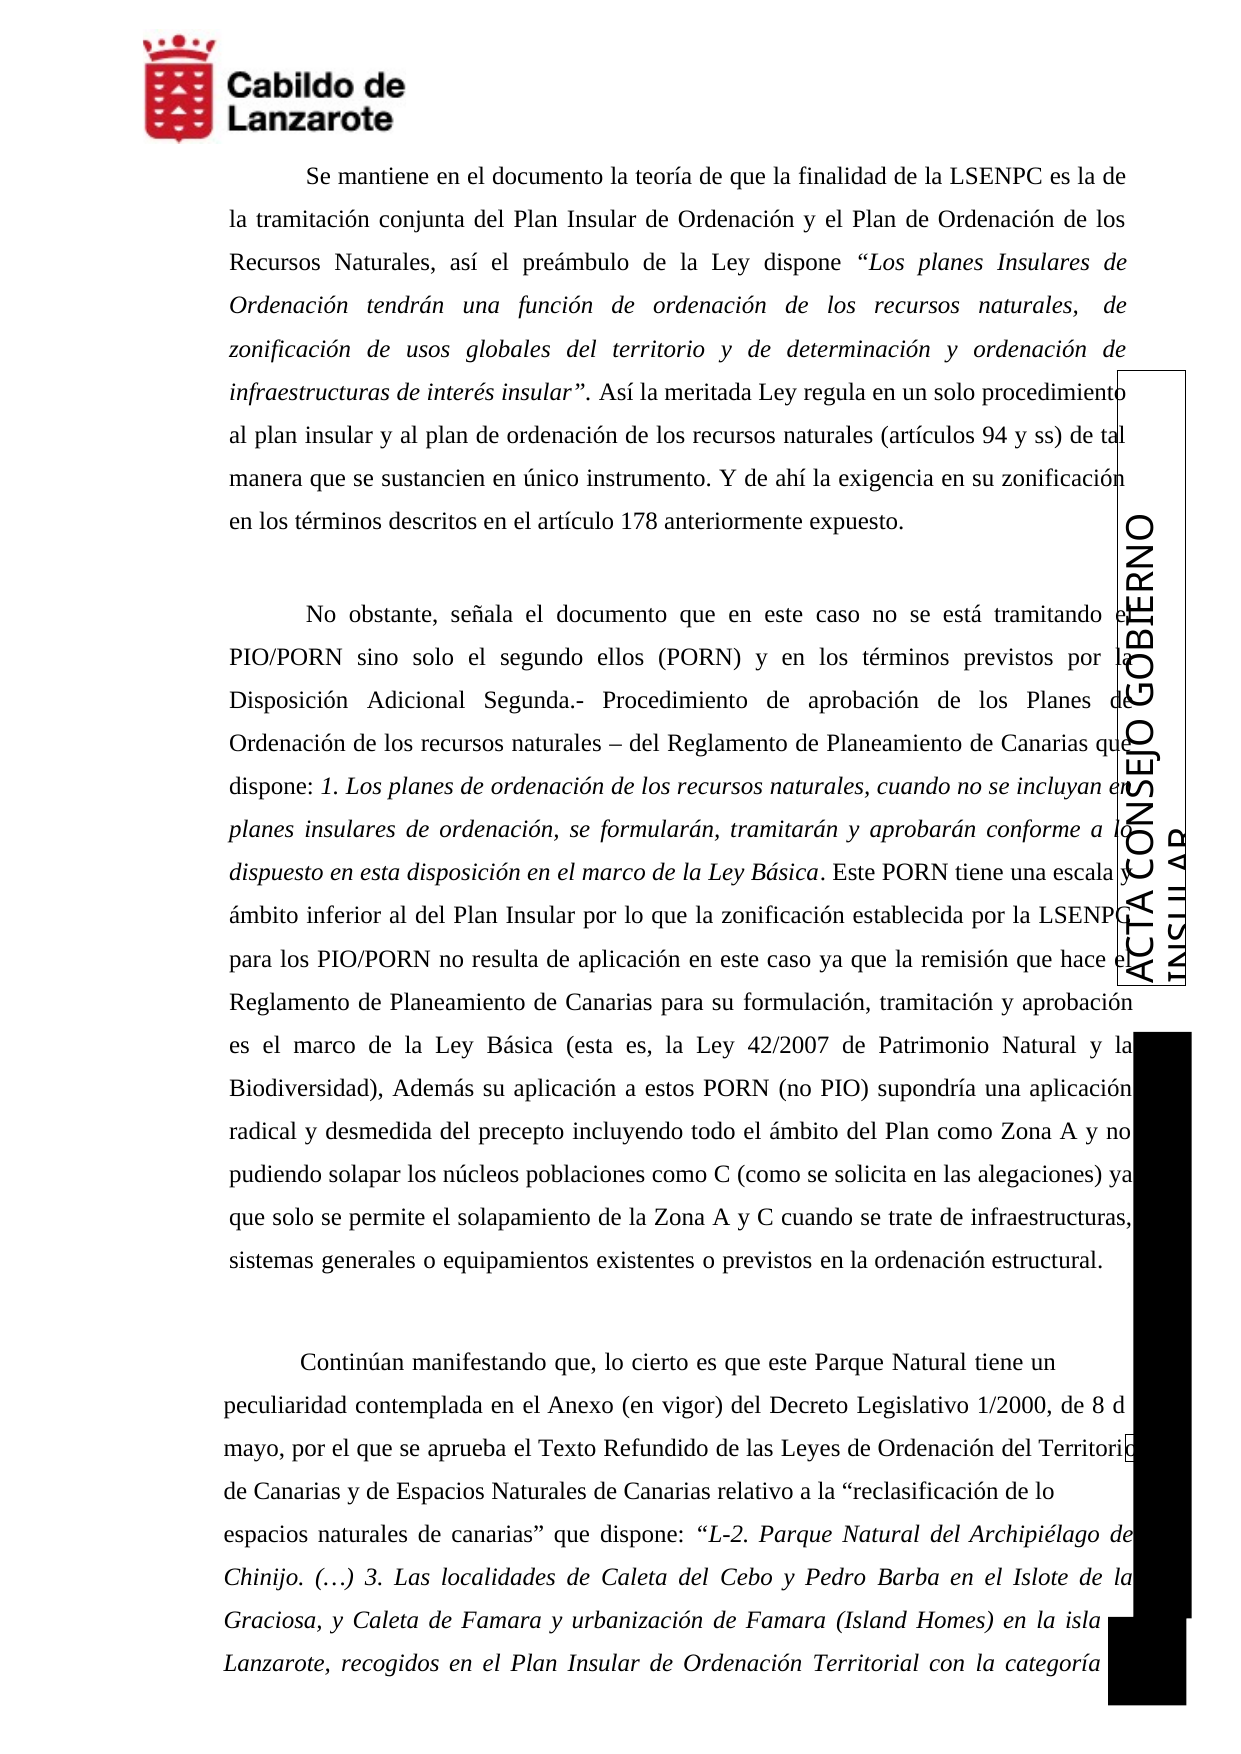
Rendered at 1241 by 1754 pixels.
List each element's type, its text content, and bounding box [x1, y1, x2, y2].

text ACTA CONSEJO GOBIERNO INSULAR [1118, 372, 1183, 985]
text No obstante, señala el documento que en este caso no se está tramitando el PIO/PORN sino solo el segundo ellos (PORN) y en los términos previstos por la Disposición Adicional Segunda.- Procedimiento de aprobación de los Planes de Ordenación de los recursos naturales – del Reglamento de Planeamiento de Canarias que dispone: 1. Los planes de ordenación de los recursos naturales, cuando no se incluyan en planes insulares de ordenación, se formularán, tramitarán y aprobarán conforme a lo dispuesto en esta disposición en el marco de la Ley Básica. Este PORN tiene una escala y ámbito inferior al del Plan Insular por lo que la zonificación establecida por la LSENPC para los PIO/PORN no resulta de aplicación en este caso ya que la remisión que hace el Reglamento de Planeamiento de Canarias para su formulación, tramitación y aprobación es el marco de la Ley Básica (esta es, la Ley 42/2007 de Patrimonio Natural y la Biodiversidad), Además su aplicación a estos PORN (no PIO) supondría una aplicación radical y desmedida del precepto incluyendo todo el ámbito del Plan como Zona A y no pudiendo solapar los núcleos poblaciones como C (como se solicita en las alegaciones) ya que solo se permite el solapamiento de la Zona A y C cuando se trate de infraestructuras, sistemas generales o equipamientos existentes o previstos en la ordenación estructural. [229, 599, 1133, 1274]
text Continúan manifestando que, lo cierto es que este Parque Natural tiene un peculiaridad contemplada en el Anexo (en vigor) del Decreto Legislativo 1/2000, de 8 d mayo, por el que se aprueba el Texto Refundido de las Leyes de Ordenación del Territori de Canarias y de Espacios Naturales de Canarias relativo a la “reclasificación de lo espacios naturales de canarias” que dispone: “L-2. Parque Natural del Archipiélago de Chinijo. (…) 3. Las localidades de Caleta del Cebo y Pedro Barba en el Islote de la Graciosa, y Caleta de Famara y urbanización de Famara (Island Homes) en la isla Lanzarote, recogidos en el Plan Insular de Ordenación Territorial con la categoría [223, 1347, 1136, 1677]
picture [142, 29, 407, 144]
text Se mantiene en el documento la teoría de que la finalidad de la LSENPC es la de la tramitación conjunta del Plan Insular de Ordenación y el Plan de Ordenación de los Recursos Naturales, así el preámbulo de la Ley dispone “Los planes Insulares de Ordenación tendrán una función de ordenación de los recursos naturales, de zonificación de usos globales del territorio y de determinación y ordenación de infraestructuras de interés insular”. Así la meritada Ley regula en un solo procedimiento al plan insular y al plan de ordenación de los recursos naturales (artículos 94 y ss) de tal manera que se sustancien en único instrumento. Y de ahí la exigencia en su zonificación en los términos descritos en el artículo 178 anteriormente expuesto. [229, 161, 1127, 535]
